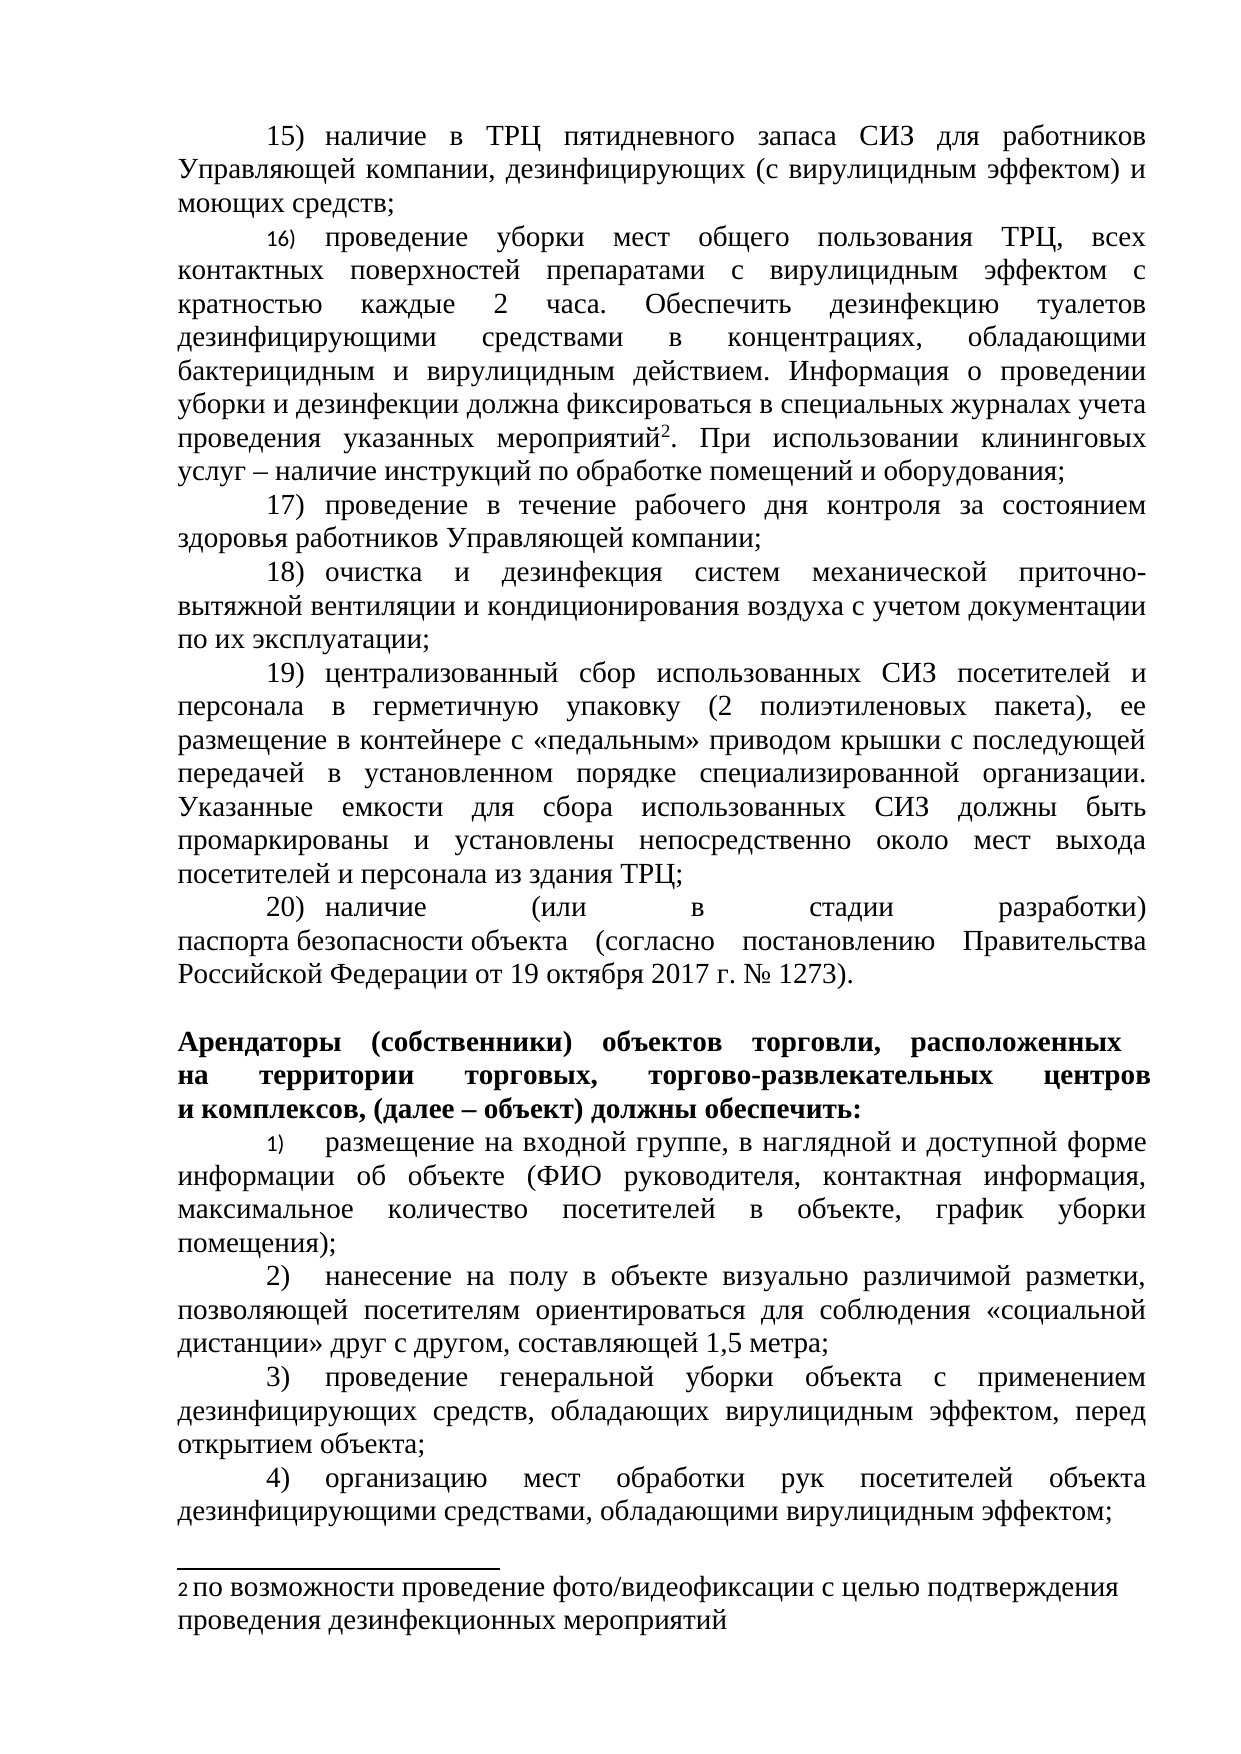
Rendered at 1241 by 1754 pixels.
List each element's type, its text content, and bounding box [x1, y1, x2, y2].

list проведение в течение рабочего дня контроля за состоянием здоровья работников Управляющей компании; [177, 487, 1147, 554]
list размещение на входной группе, в наглядной и доступной форме информации об объекте (ФИО руководителя, контактная информация, максимальное количество посетителей в объекте, график уборки помещения); [177, 1124, 1147, 1258]
text Арендаторы (собственники) объектов торговли, расположенных на территории торговых, торгово-развлекательных центров и комплексов, (далее – объект) должны обеспечить: [177, 1024, 1152, 1124]
list наличие в ТРЦ пятидневного запаса СИЗ для работников Управляющей компании, дезинфицирующих (с вирулицидным эффектом) и моющих средств; [177, 118, 1147, 219]
list проведение генеральной уборки объекта с применением дезинфицирующих средств, обладающих вирулицидным эффектом, перед открытием объекта; [177, 1359, 1147, 1460]
list организацию мест обработки рук посетителей объекта дезинфицирующими средствами, обладающими вирулицидным эффектом; [177, 1460, 1147, 1527]
list нанесение на полу в объекте визуально различимой разметки, позволяющей посетителям ориентироваться для соблюдения «социальной дистанции» друг с другом, составляющей 1,5 метра; [177, 1258, 1147, 1359]
list проведение уборки мест общего пользования ТРЦ, всех контактных поверхностей препаратами с вирулицидным эффектом с кратностью каждые 2 часа. Обеспечить дезинфекцию туалетов дезинфицирующими средствами в концентрациях, обладающими бактерицидным и вирулицидным действием. Информация о проведении уборки и дезинфекции должна фиксироваться в специальных журналах учета проведения указанных мероприятий. При использовании клининговых услуг – наличие инструкций по обработке помещений и оборудования; [177, 219, 1147, 487]
list по возможности проведение фото/видеофиксации с целью подтверждения проведения дезинфекционных мероприятий [177, 1569, 1152, 1636]
list наличие (или в стадии разработки) паспорта безопасности объекта (согласно постановлению Правительства Российской Федерации от 19 октября 2017 г. № 1273). [177, 889, 1147, 990]
list очистка и дезинфекция систем механической приточно-вытяжной вентиляции и кондиционирования воздуха с учетом документации по их эксплуатации; [177, 554, 1147, 655]
list централизованный сбор использованных СИЗ посетителей и персонала в герметичную упаковку (2 полиэтиленовых пакета), ее размещение в контейнере с «педальным» приводом крышки с последующей передачей в установленном порядке специализированной организации. Указанные емкости для сбора использованных СИЗ должны быть промаркированы и установлены непосредственно около мест выхода посетителей и персонала из здания ТРЦ; [177, 655, 1147, 889]
